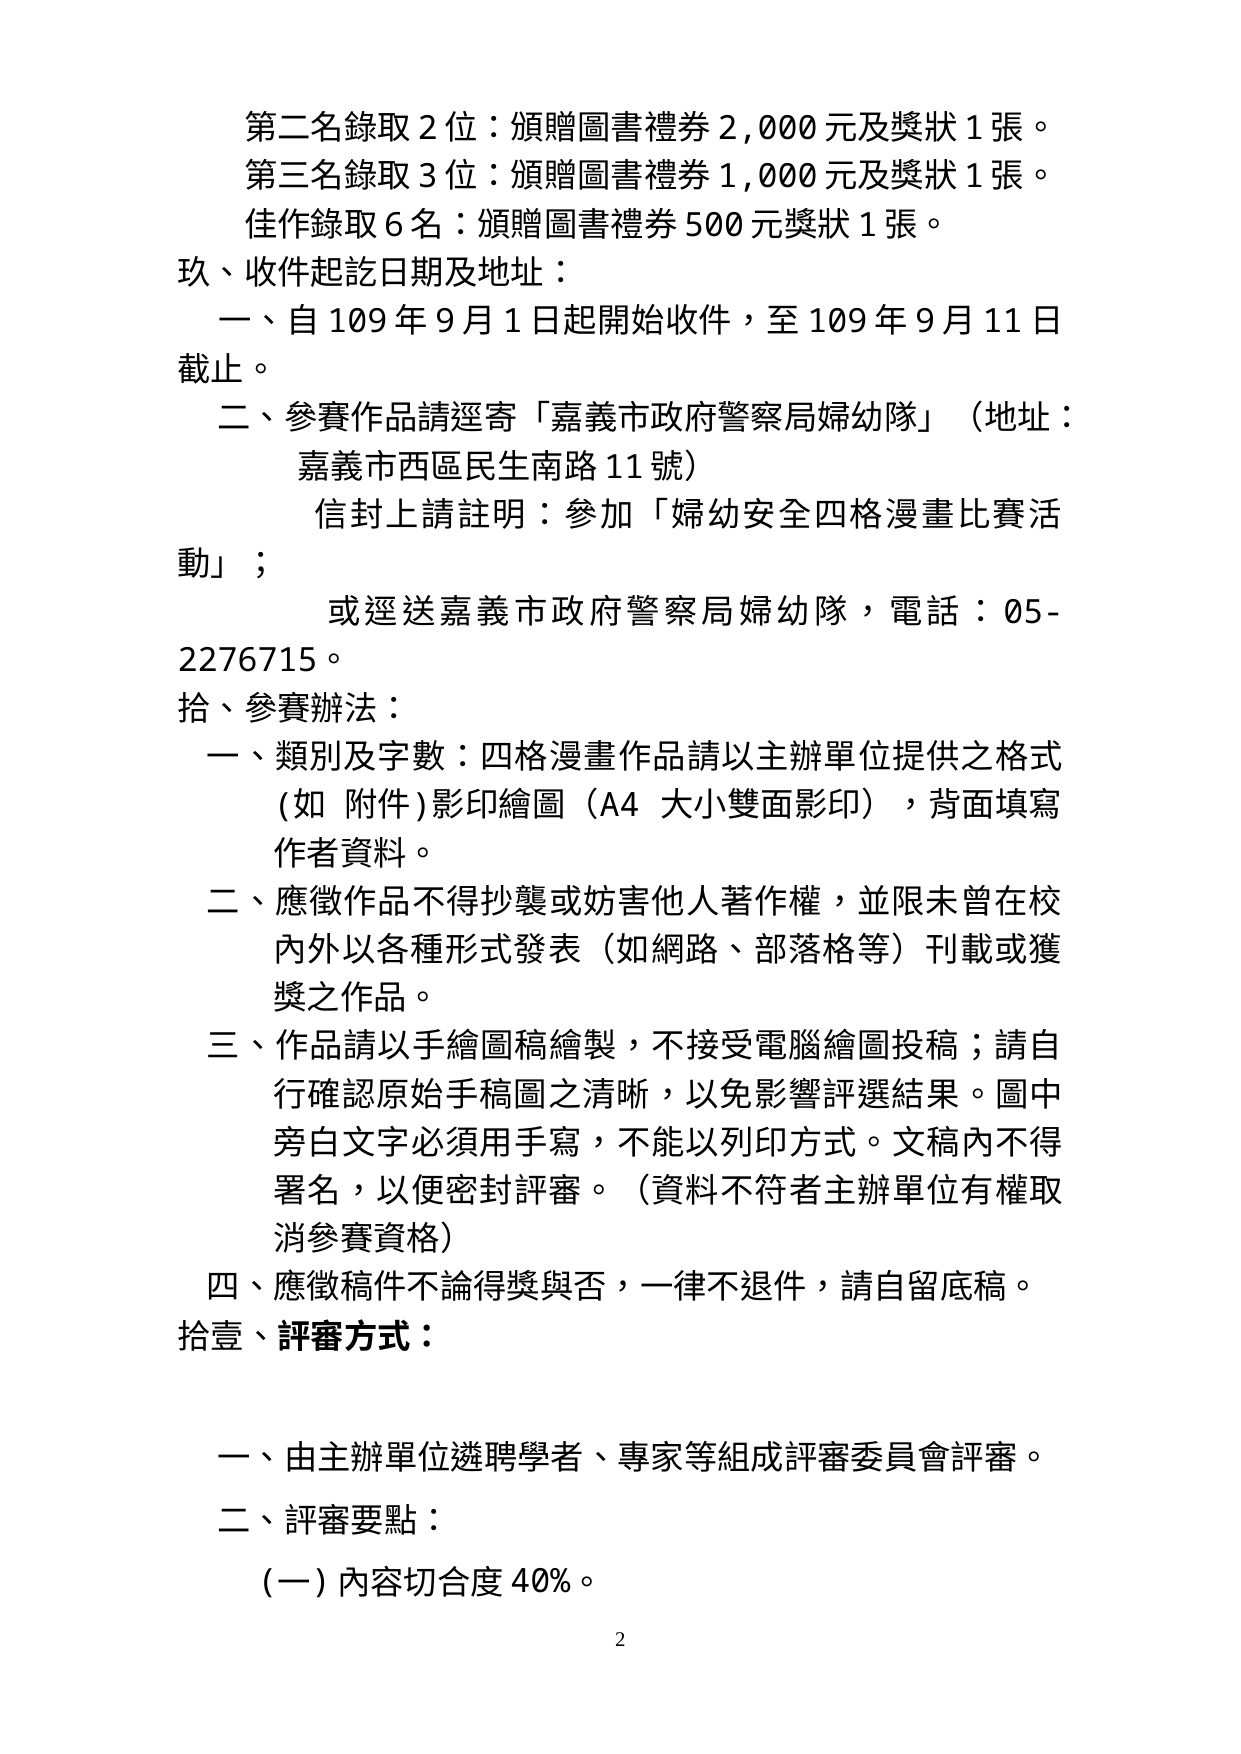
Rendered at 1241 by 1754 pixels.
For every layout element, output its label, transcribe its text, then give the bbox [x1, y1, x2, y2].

text 四、應徵稿件不論得獎與否，一律不退件，請自留底稿。 [207, 1260, 1063, 1308]
text 三、作品請以手繪圖稿繪製，不接受電腦繪圖投稿；請自行確認原始手稿圖之清晰，以免影響評選結果。圖中旁白文字必須用手寫，不能以列印方式。文稿內不得署名，以便密封評審。（資料不符者主辦單位有權取消參賽資格） [207, 1019, 1063, 1260]
text (一) 內容切合度40%。 [177, 1538, 1063, 1601]
text 佳作錄取6名：頒贈圖書禮券500元獎狀1張。 [177, 198, 1063, 246]
text 一、自109年9月1日起開始收件，至109年9月11日截止。 [177, 294, 1063, 391]
text 玖、收件起訖日期及地址： [177, 246, 1063, 294]
text 或逕送嘉義市政府警察局婦幼隊，電話：05-2276715。 [177, 584, 1063, 681]
text 信封上請註明：參加「婦幼安全四格漫畫比賽活動」； [177, 488, 1063, 584]
text 二、參賽作品請逕寄「嘉義市政府警察局婦幼隊」（地址： [177, 391, 1063, 439]
text 二、評審要點： [177, 1476, 1063, 1538]
text 拾壹、評審方式： [177, 1309, 1063, 1358]
text 一、由主辦單位遴聘學者、專家等組成評審委員會評審。 [177, 1413, 1063, 1476]
text 第二名錄取2位：頒贈圖書禮券2,000元及獎狀1張。 第三名錄取3位：頒贈圖書禮券1,000元及獎狀1張。 [177, 101, 1063, 198]
text 二、應徵作品不得抄襲或妨害他人著作權，並限未曾在校內外以各種形式發表（如網路、部落格等）刊載或獲獎之作品。 [207, 874, 1063, 1019]
text 嘉義市西區民生南路11號） [177, 439, 1063, 488]
text 一、類別及字數：四格漫畫作品請以主辦單位提供之格式(如 附件)影印繪圖（A4 大小雙面影印），背面填寫作者資料。 [207, 729, 1063, 874]
text 拾、參賽辦法： [177, 681, 1063, 729]
